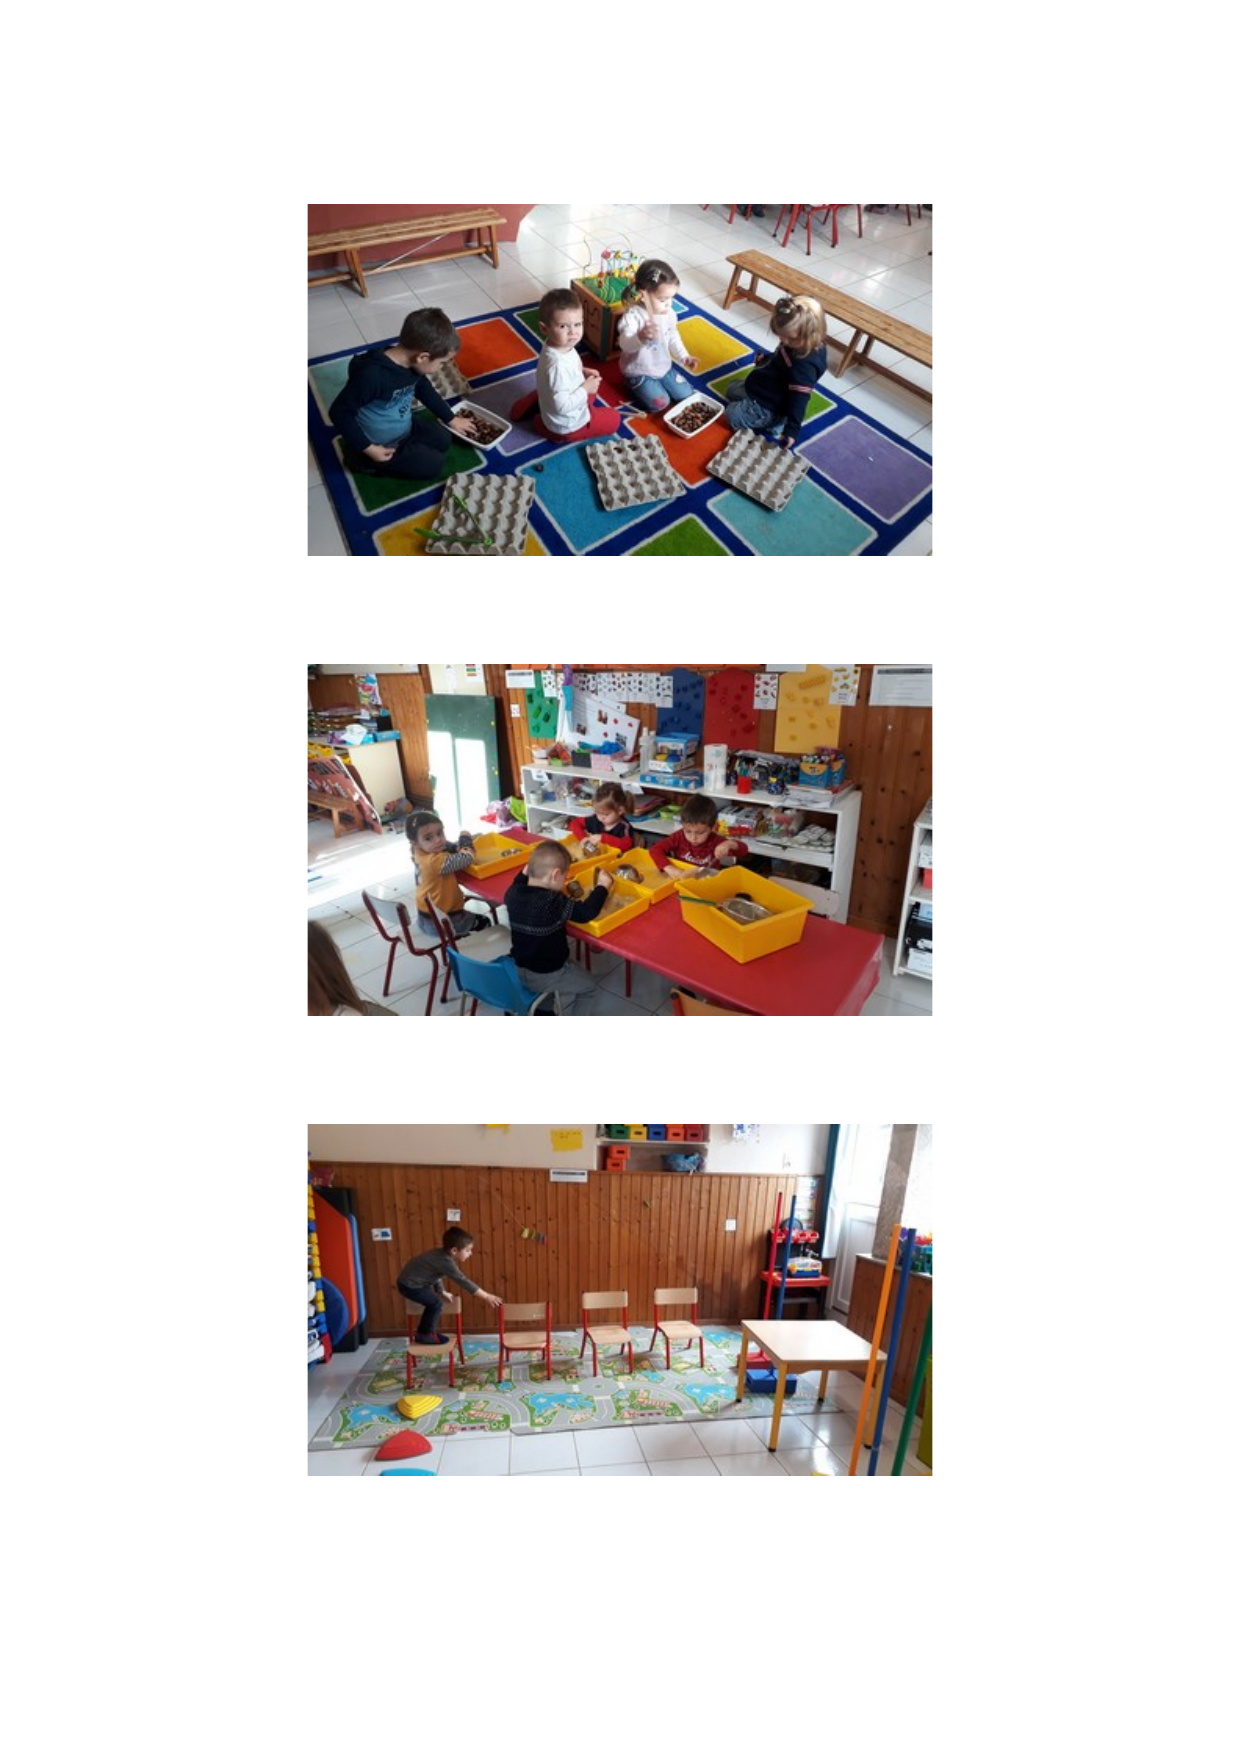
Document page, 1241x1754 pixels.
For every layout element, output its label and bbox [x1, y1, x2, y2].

picture [307, 1124, 933, 1476]
picture [307, 664, 933, 1016]
picture [307, 204, 933, 556]
